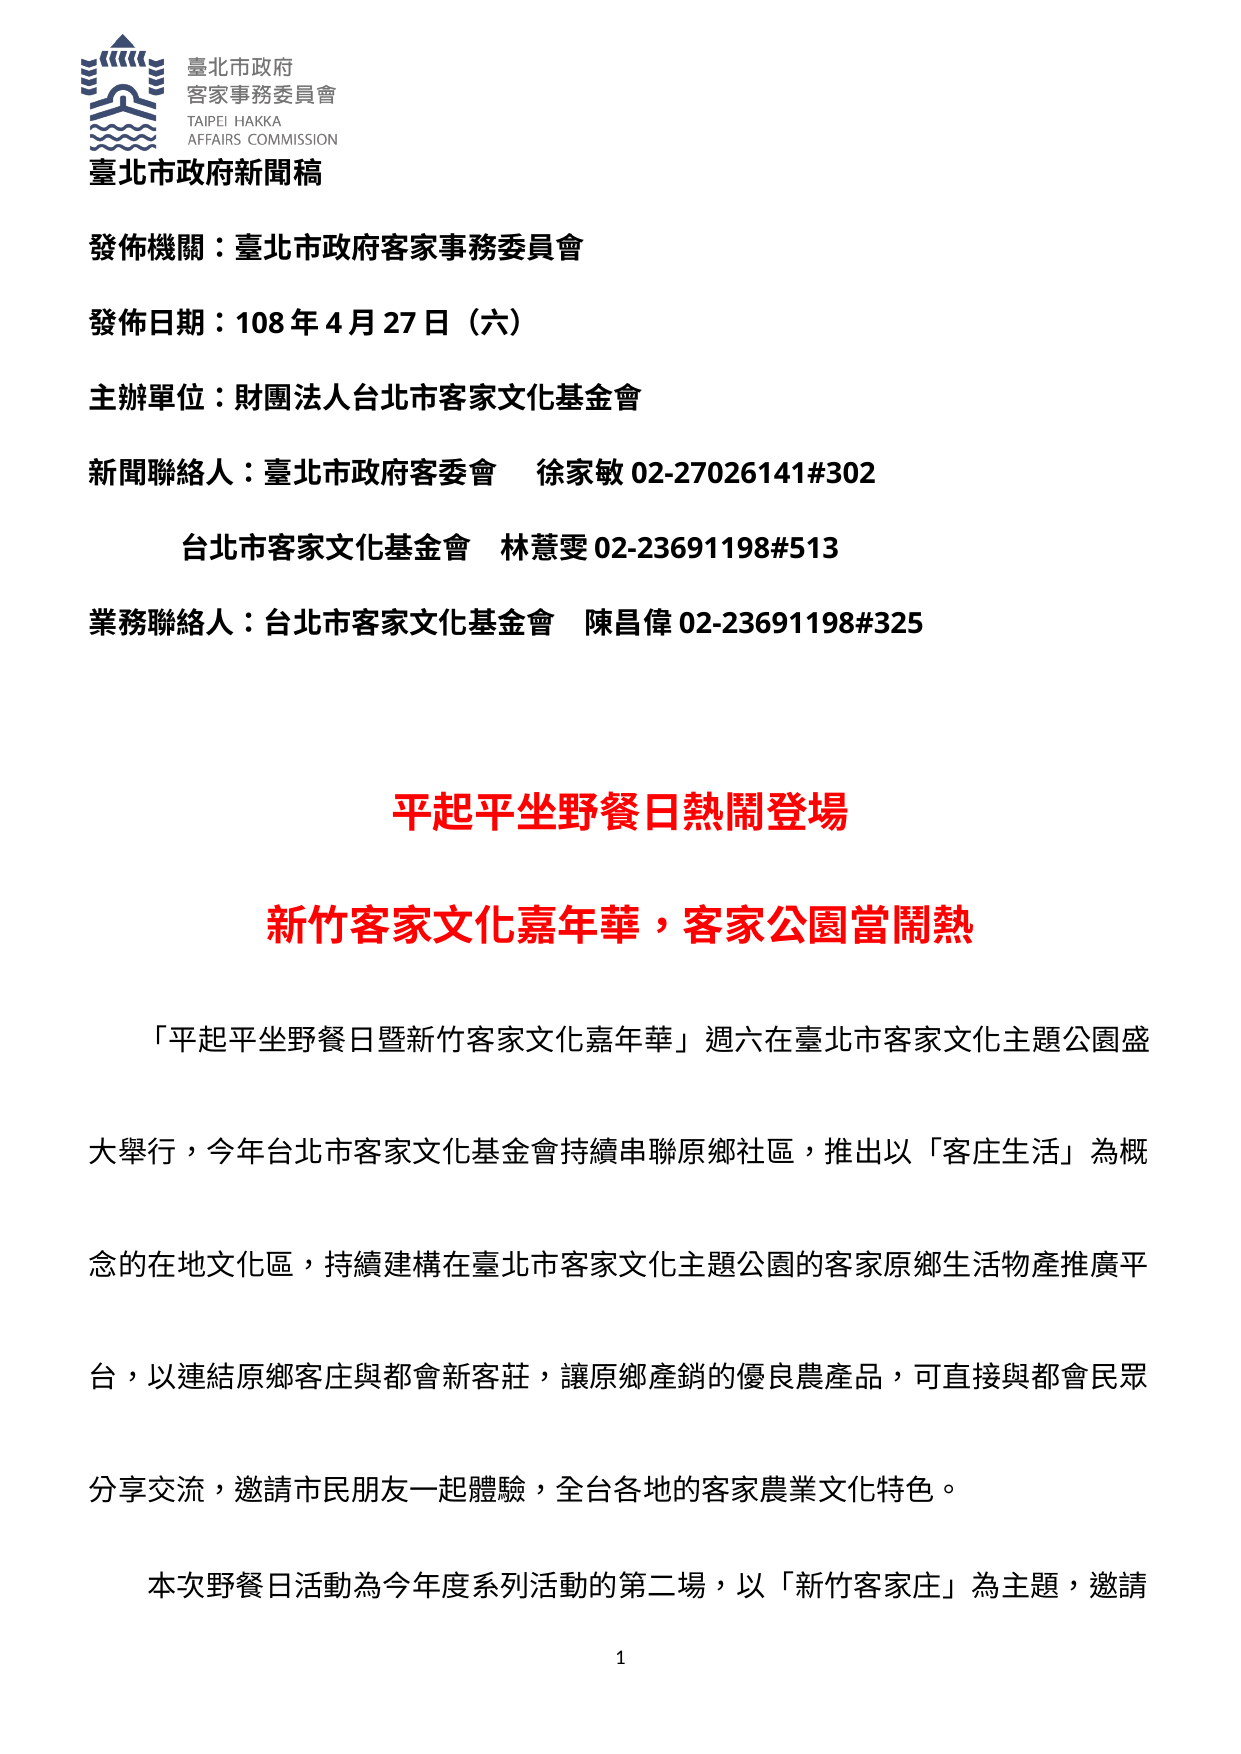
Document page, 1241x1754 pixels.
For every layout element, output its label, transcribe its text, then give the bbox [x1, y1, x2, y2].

text 台北市客家文化基金會 林薏雯02-23691198#513 [89, 502, 1152, 577]
text 「平起平坐野餐日暨新竹客家文化嘉年華」週六在臺北市客家文化主題公園盛大舉行，今年台北市客家文化基金會持續串聯原鄉社區，推出以「客庄生活」為概念的在地文化區，持續建構在臺北市客家文化主題公園的客家原鄉生活物產推廣平台，以連結原鄉客庄與都會新客莊，讓原鄉產銷的優良農產品，可直接與都會民眾分享交流，邀請市民朋友一起體驗，全台各地的客家農業文化特色。 [89, 994, 1152, 1519]
text 主辦單位：財團法人台北市客家文化基金會 [89, 352, 1152, 427]
text 臺北市政府新聞稿 [89, 127, 1152, 202]
text 本次野餐日活動為今年度系列活動的第二場，以「新竹客家庄」為主題，邀請 [89, 1540, 1152, 1615]
text 發佈日期：108年4月27日（六） [89, 277, 1152, 352]
picture [41, 0, 374, 193]
text 業務聯絡人：台北市客家文化基金會 陳昌偉 02-23691198#325 [89, 577, 1152, 652]
text 平起平坐野餐日熱鬧登場 新竹客家文化嘉年華，客家公園當鬧熱 [89, 766, 1152, 953]
text 新聞聯絡人：臺北市政府客委會 徐家敏 02-27026141#302 [89, 427, 1152, 502]
text 發佈機關：臺北市政府客家事務委員會 [89, 202, 1152, 277]
